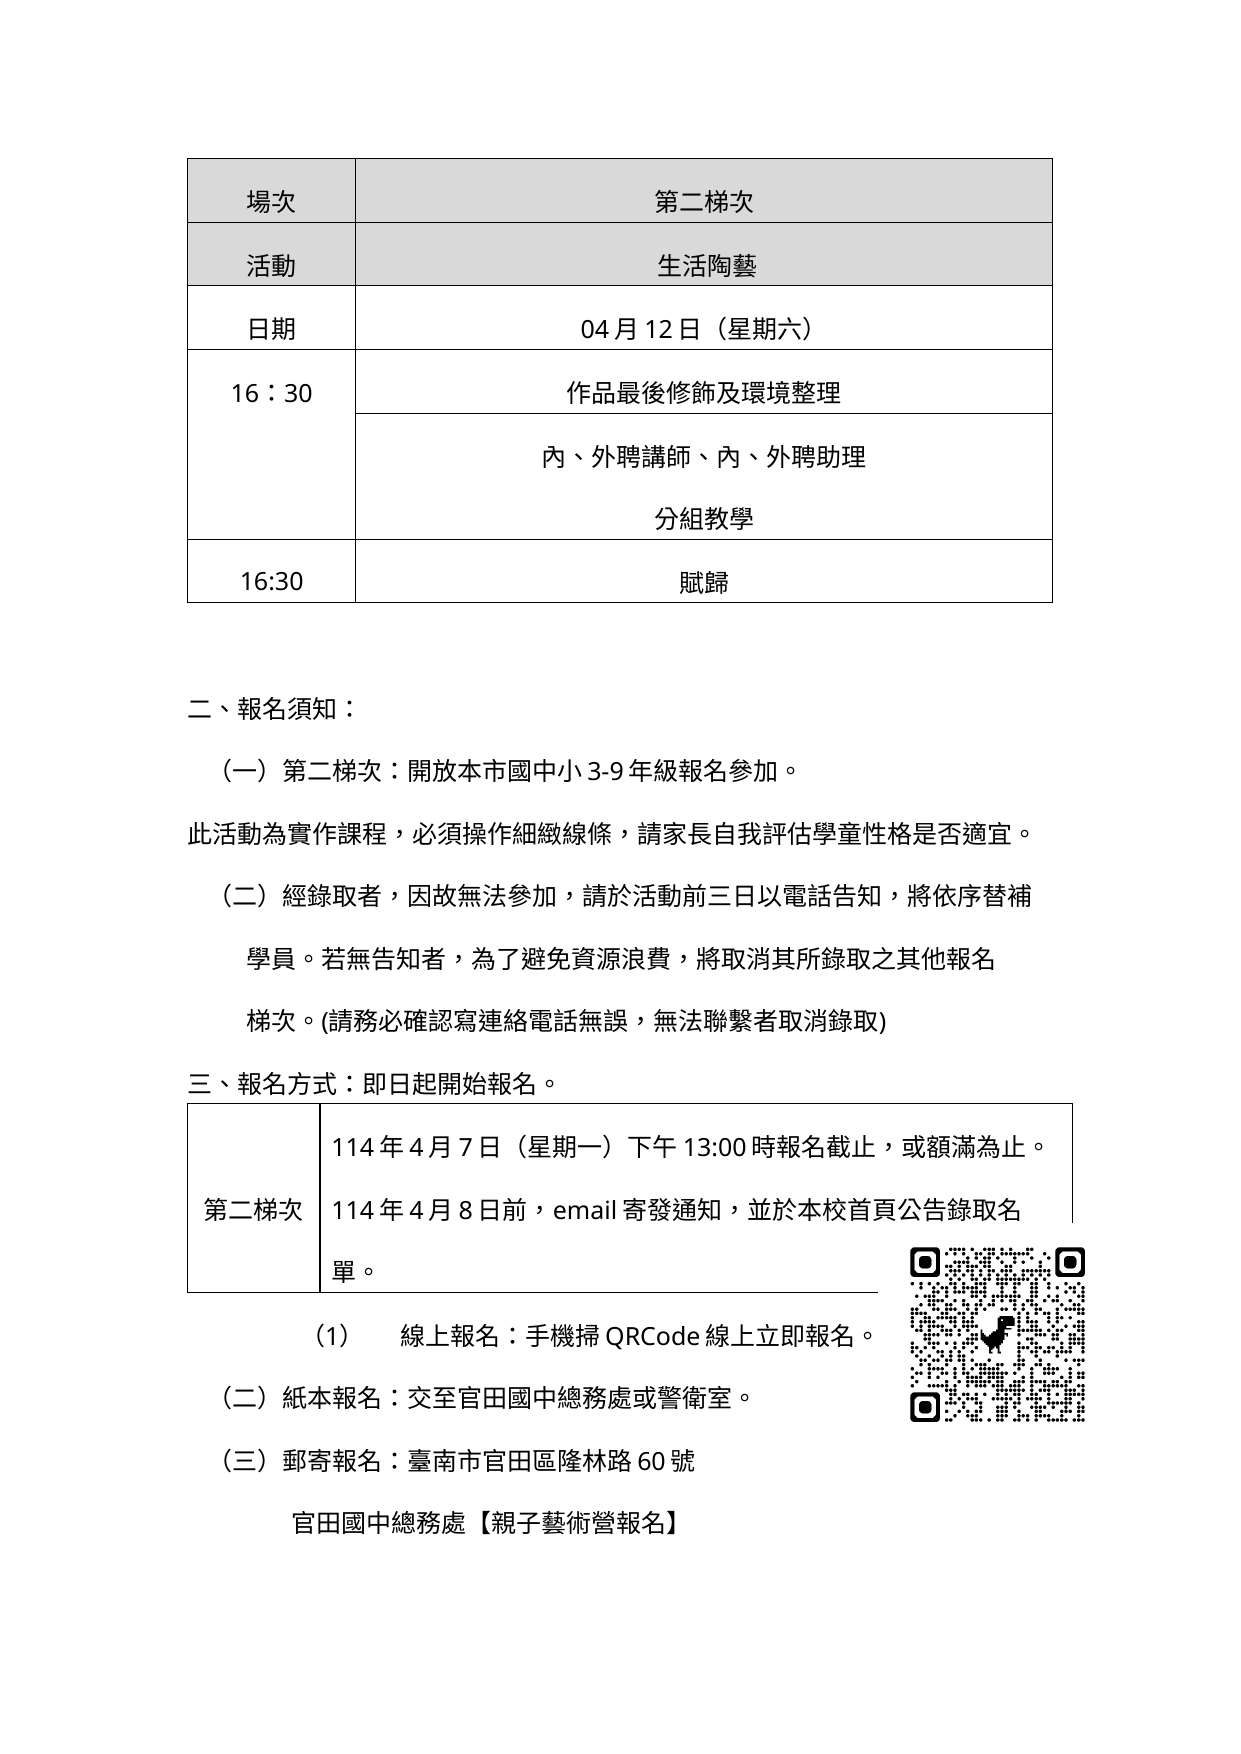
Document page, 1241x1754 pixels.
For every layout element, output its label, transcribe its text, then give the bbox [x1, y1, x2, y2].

table_cell 活動 [188, 223, 355, 285]
table_cell 16：30 [188, 350, 355, 538]
text （二）紙本報名：交至官田國中總務處或警衛室。 [187, 1355, 878, 1418]
table_header 114年4月7日（星期一）下午13:00時報名截止，或額滿為止。 114年4月8日前，email寄發通知，並於本校首頁公告錄取名單。 [321, 1104, 1102, 1458]
table_cell 16:30 [188, 540, 355, 602]
text 三、報名方式：即日起開始報名。 [187, 1041, 1053, 1103]
text 梯次。(請務必確認寫連絡電話無誤，無法聯繫者取消錄取) [187, 978, 1053, 1041]
text 二、報名須知： [187, 666, 1053, 728]
text 此活動為實作課程，必須操作細緻線條，請家長自我評估學童性格是否適宜。 [187, 791, 1053, 853]
table_cell 日期 [188, 286, 355, 349]
text （三）郵寄報名：臺南市官田區隆林路60號 [187, 1418, 1053, 1480]
list 線上報名：手機掃QRCode線上立即報名。 [300, 1293, 878, 1355]
text （一）第二梯次：開放本市國中小3-9年級報名參加。 [187, 728, 1053, 791]
table_cell 04月12日（星期六） [356, 286, 1052, 349]
table_header 場次 [188, 159, 355, 222]
text 學員。若無告知者，為了避免資源浪費，將取消其所錄取之其他報名 [187, 916, 1053, 978]
table_header 第二梯次 [356, 159, 1052, 222]
table_header 第二梯次 [188, 1104, 319, 1292]
table_cell 內、外聘講師、內、外聘助理 分組教學 [356, 414, 1052, 538]
text 官田國中總務處【親子藝術營報名】 [187, 1480, 1053, 1543]
table_cell 生活陶藝 [356, 223, 1052, 285]
text （二）經錄取者，因故無法參加，請於活動前三日以電話告知，將依序替補 [187, 853, 1053, 916]
table_cell 賦歸 [356, 540, 1052, 602]
table_cell 作品最後修飾及環境整理 [356, 350, 1052, 412]
